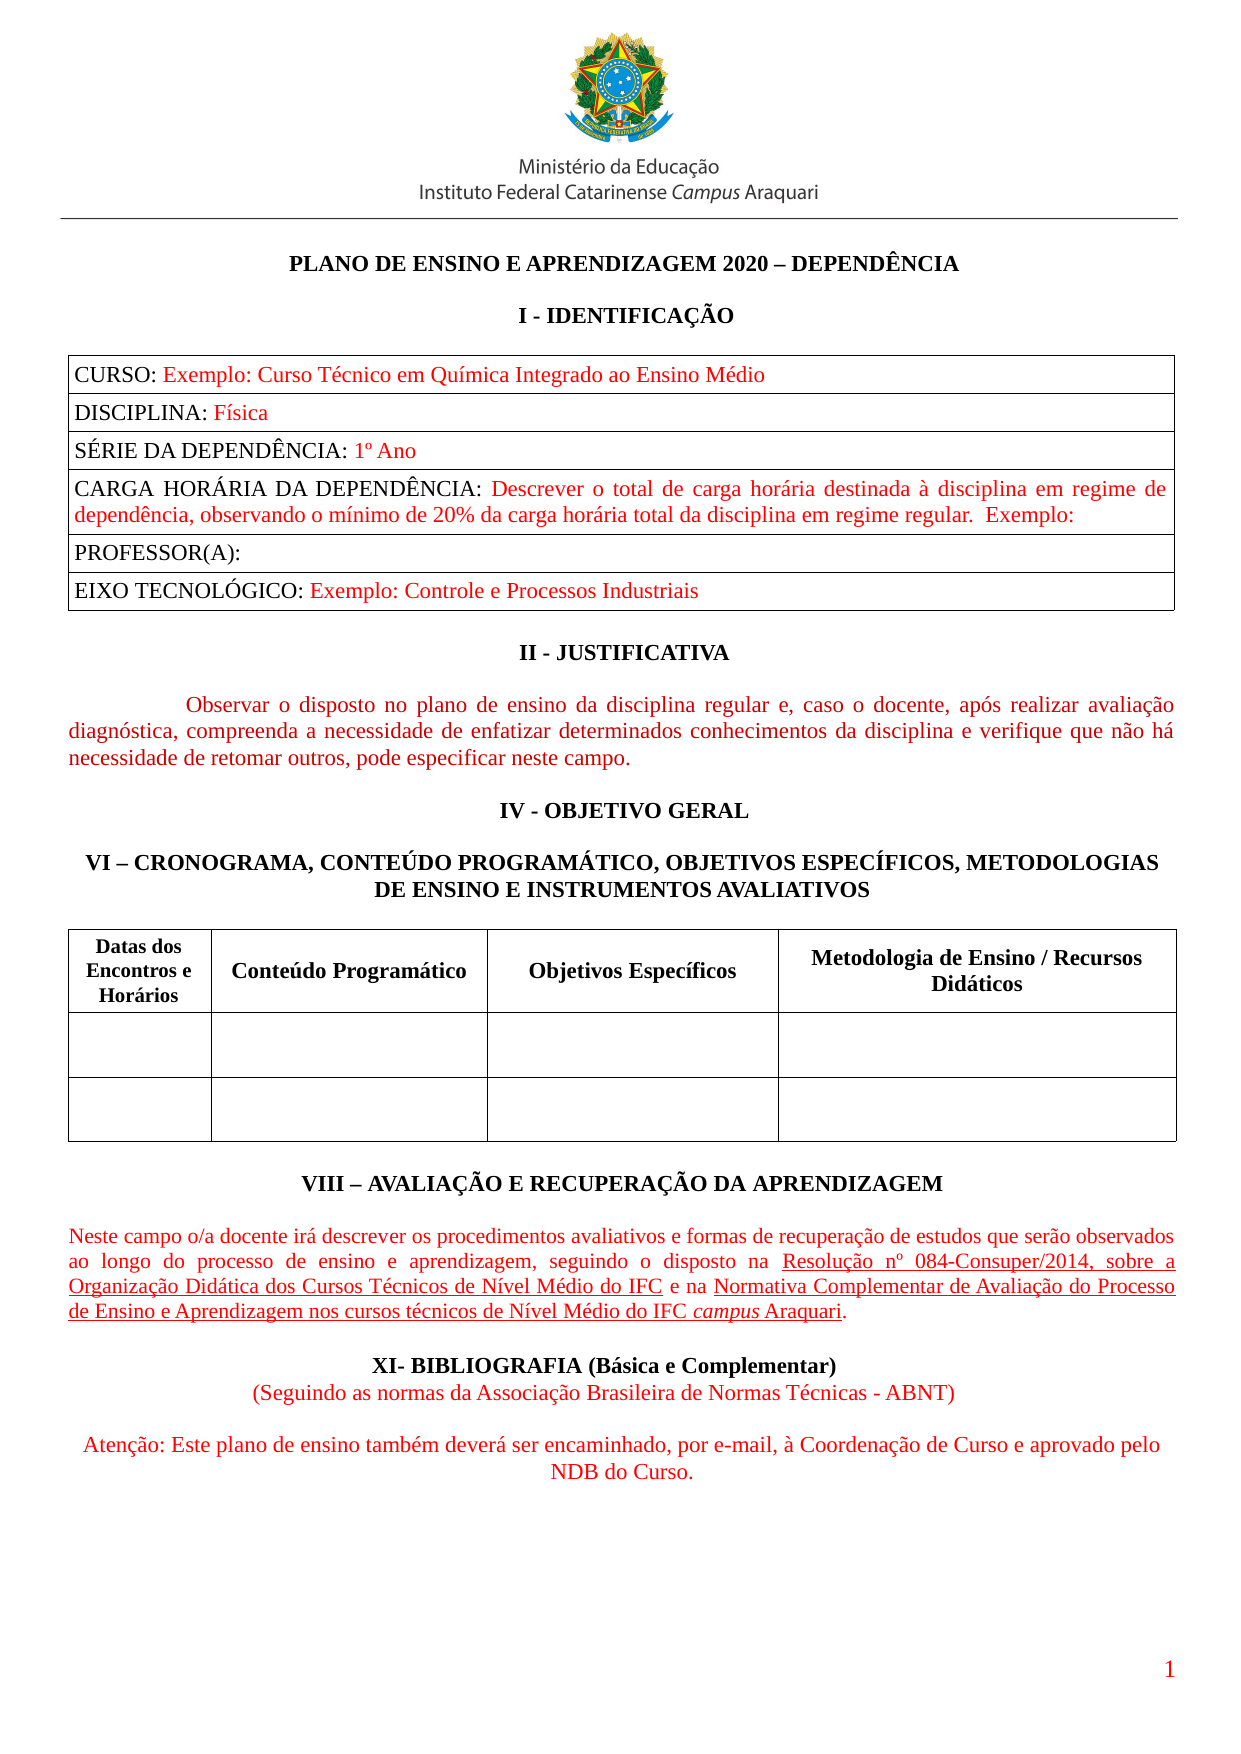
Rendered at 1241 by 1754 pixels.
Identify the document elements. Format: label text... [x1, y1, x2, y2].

text XI- BIBLIOGRAFIA (Básica e Complementar) [32, 1352, 1176, 1379]
text Observar o disposto no plano de ensino da disciplina regular e, caso o docente, após realizar avaliação diagnóstica, compreenda a necessidade de enfatizar determinados conhecimentos da disciplina e verifique que não há necessidade de retomar outros, pode especificar neste campo. [68, 691, 1176, 770]
table_cell [488, 1013, 778, 1077]
table_cell [212, 1013, 487, 1077]
table_cell CARGA HORÁRIA DA DEPENDÊNCIA: Descrever o total de carga horária destinada à disciplina em regime de dependência, observando o mínimo de 20% da carga horária total da disciplina em regime regular. Exemplo: [69, 470, 1174, 533]
table_cell EIXO TECNOLÓGICO: Exemplo: Controle e Processos Industriais [69, 573, 1174, 609]
table_header Conteúdo Programático [212, 930, 487, 1012]
table_cell [69, 1013, 211, 1077]
table_cell [779, 1078, 1176, 1141]
table_header Objetivos Específicos [488, 930, 778, 1012]
table_cell DISCIPLINA: Física [69, 394, 1174, 431]
text (Seguindo as normas da Associação Brasileira de Normas Técnicas - ABNT) [32, 1379, 1176, 1405]
table_cell [69, 1078, 211, 1141]
table_header Metodologia de Ensino / Recursos Didáticos [779, 930, 1176, 1012]
text I - IDENTIFICAÇÃO [77, 302, 1176, 329]
table_cell [779, 1013, 1176, 1077]
text Atenção: Este plano de ensino também deverá ser encaminhado, por e-mail, à Coordenação de Curso e aprovado pelo NDB do Curso. [68, 1431, 1176, 1484]
text VIII – AVALIAÇÃO E RECUPERAÇÃO DA APRENDIZAGEM [68, 1170, 1176, 1196]
text VI – CRONOGRAMA, CONTEÚDO PROGRAMÁTICO, OBJETIVOS ESPECÍFICOS, METODOLOGIAS DE ENSINO E INSTRUMENTOS AVALIATIVOS [68, 849, 1176, 902]
table_cell [488, 1078, 778, 1141]
text II - JUSTIFICATIVA [72, 638, 1176, 665]
text IV - OBJETIVO GERAL [72, 797, 1176, 823]
text Neste campo o/a docente irá descrever os procedimentos avaliativos e formas de recuperação de estudos que serão observados ao longo do processo de ensino e aprendizagem, seguindo o disposto na Resolução nº 084-Consuper/2014, sobre a Organização Didática dos Cursos Técnicos de Nível Médio do IFC e na Normativa Complementar de Avaliação do Processo de Ensino e Aprendizagem nos cursos técnicos de Nível Médio do IFC campus Araquari. [68, 1223, 1176, 1323]
picture [2, 0, 1237, 224]
table_cell [212, 1078, 487, 1141]
table_header CURSO: Exemplo: Curso Técnico em Química Integrado ao Ensino Médio [69, 356, 1174, 393]
table_cell PROFESSOR(A): [69, 535, 1174, 572]
table_header Datas dos Encontros e Horários [69, 930, 211, 1012]
text PLANO DE ENSINO E APRENDIZAGEM 2020 – DEPENDÊNCIA [77, 250, 1176, 276]
table_cell SÉRIE DA DEPENDÊNCIA: 1º Ano [69, 432, 1174, 469]
